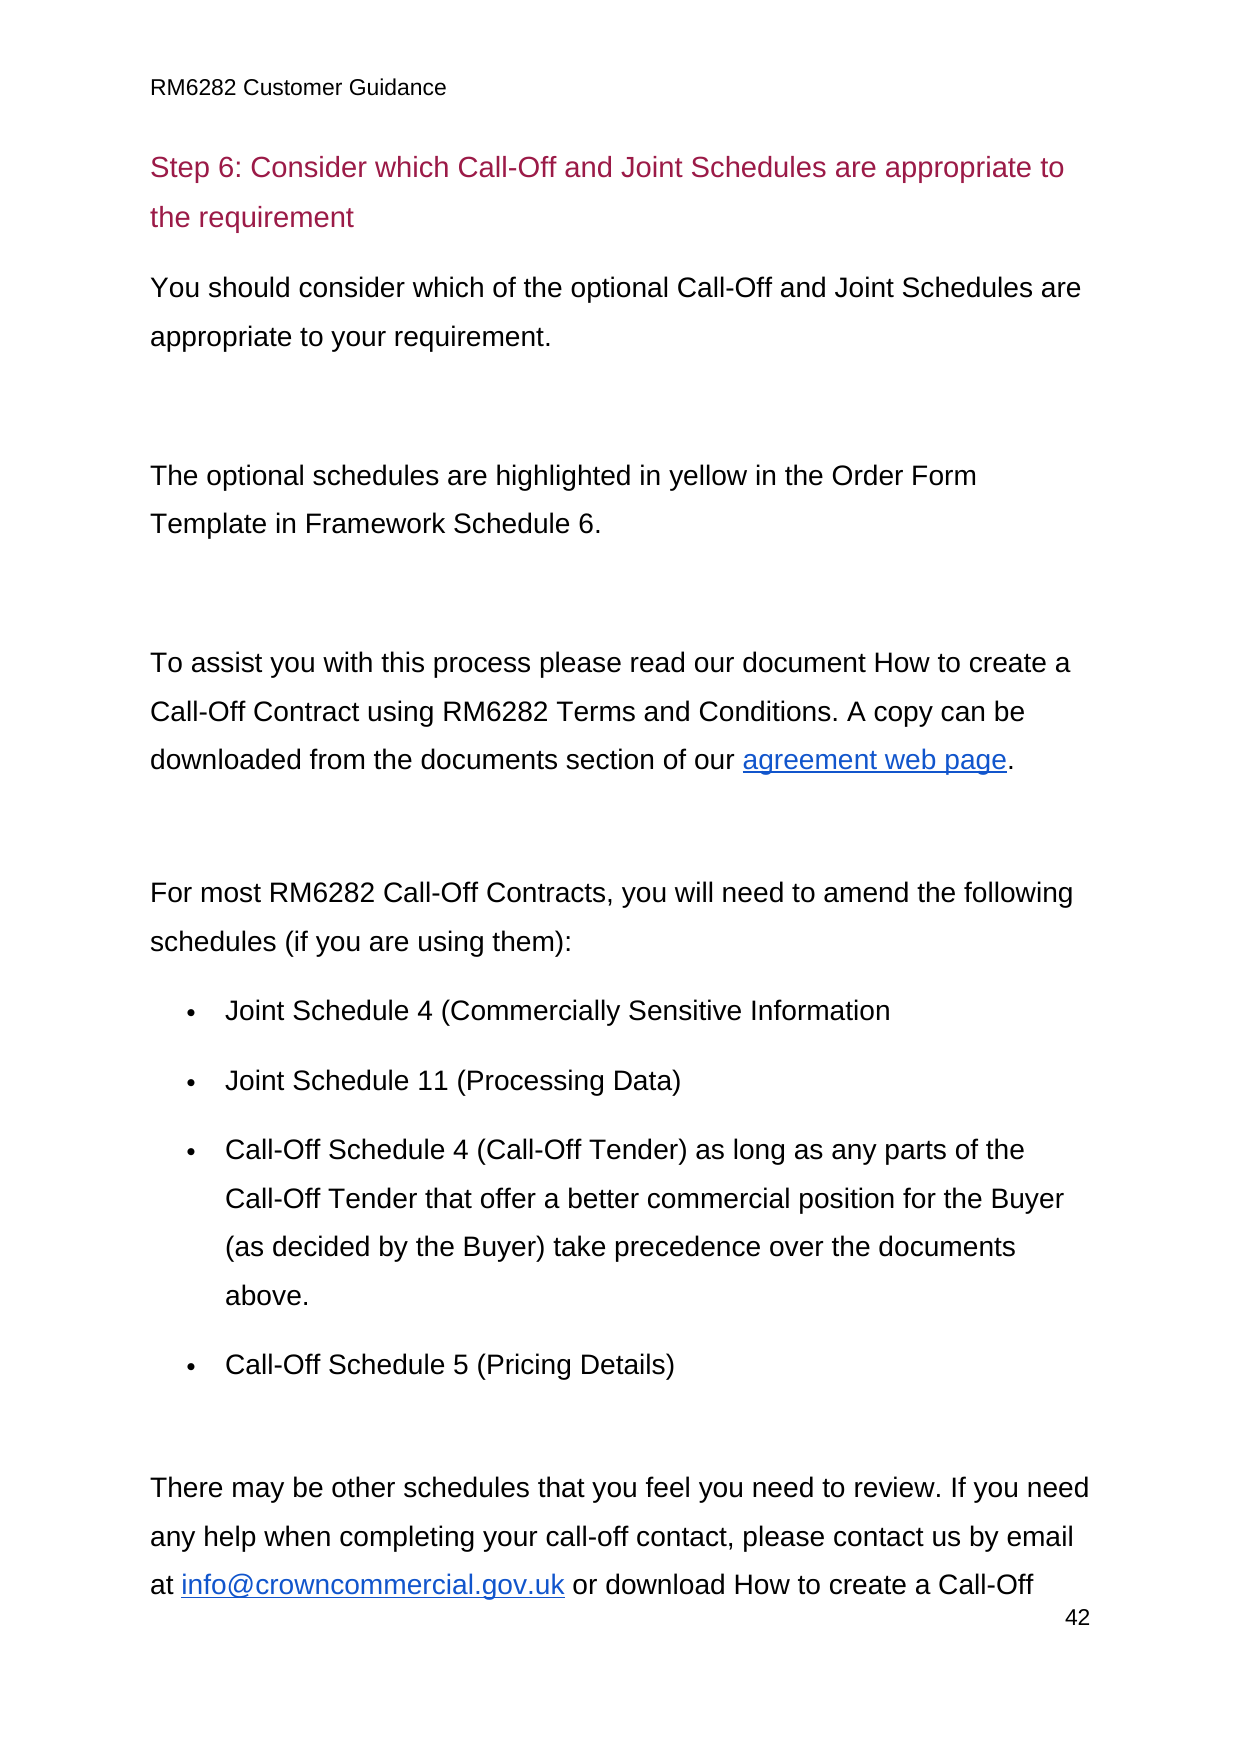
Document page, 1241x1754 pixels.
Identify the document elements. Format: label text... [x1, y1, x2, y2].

list Call-Off Schedule 5 (Pricing Details) [187, 1348, 1090, 1381]
subtitle Step 6: Consider which Call-Off and Joint Schedules are appropriate to the requirement [150, 150, 1090, 234]
text The optional schedules are highlighted in yellow in the Order Form Template in Framework Schedule 6. [150, 459, 1090, 540]
list Call-Off Schedule 4 (Call-Off Tender) as long as any parts of the Call-Off Tender that offer a better commercial position for the Buyer (as decided by the Buyer) take precedence over the documents above. [187, 1133, 1090, 1311]
list Joint Schedule 4 (Commercially Sensitive Information [187, 994, 1090, 1027]
text You should consider which of the optional Call-Off and Joint Schedules are appropriate to your requirement. [150, 271, 1090, 352]
text There may be other schedules that you feel you need to review. If you need any help when completing your call-off contact, please contact us by email at info@crowncommercial.gov.uk or download How to create a Call-Off [150, 1471, 1090, 1601]
text To assist you with this process please read our document How to create a Call-Off Contract using RM6282 Terms and Conditions. A copy can be downloaded from the documents section of our agreement web page. [150, 646, 1090, 776]
list Joint Schedule 11 (Processing Data) [187, 1064, 1090, 1096]
text For most RM6282 Call-Off Contracts, you will need to amend the following schedules (if you are using them): [150, 876, 1090, 957]
